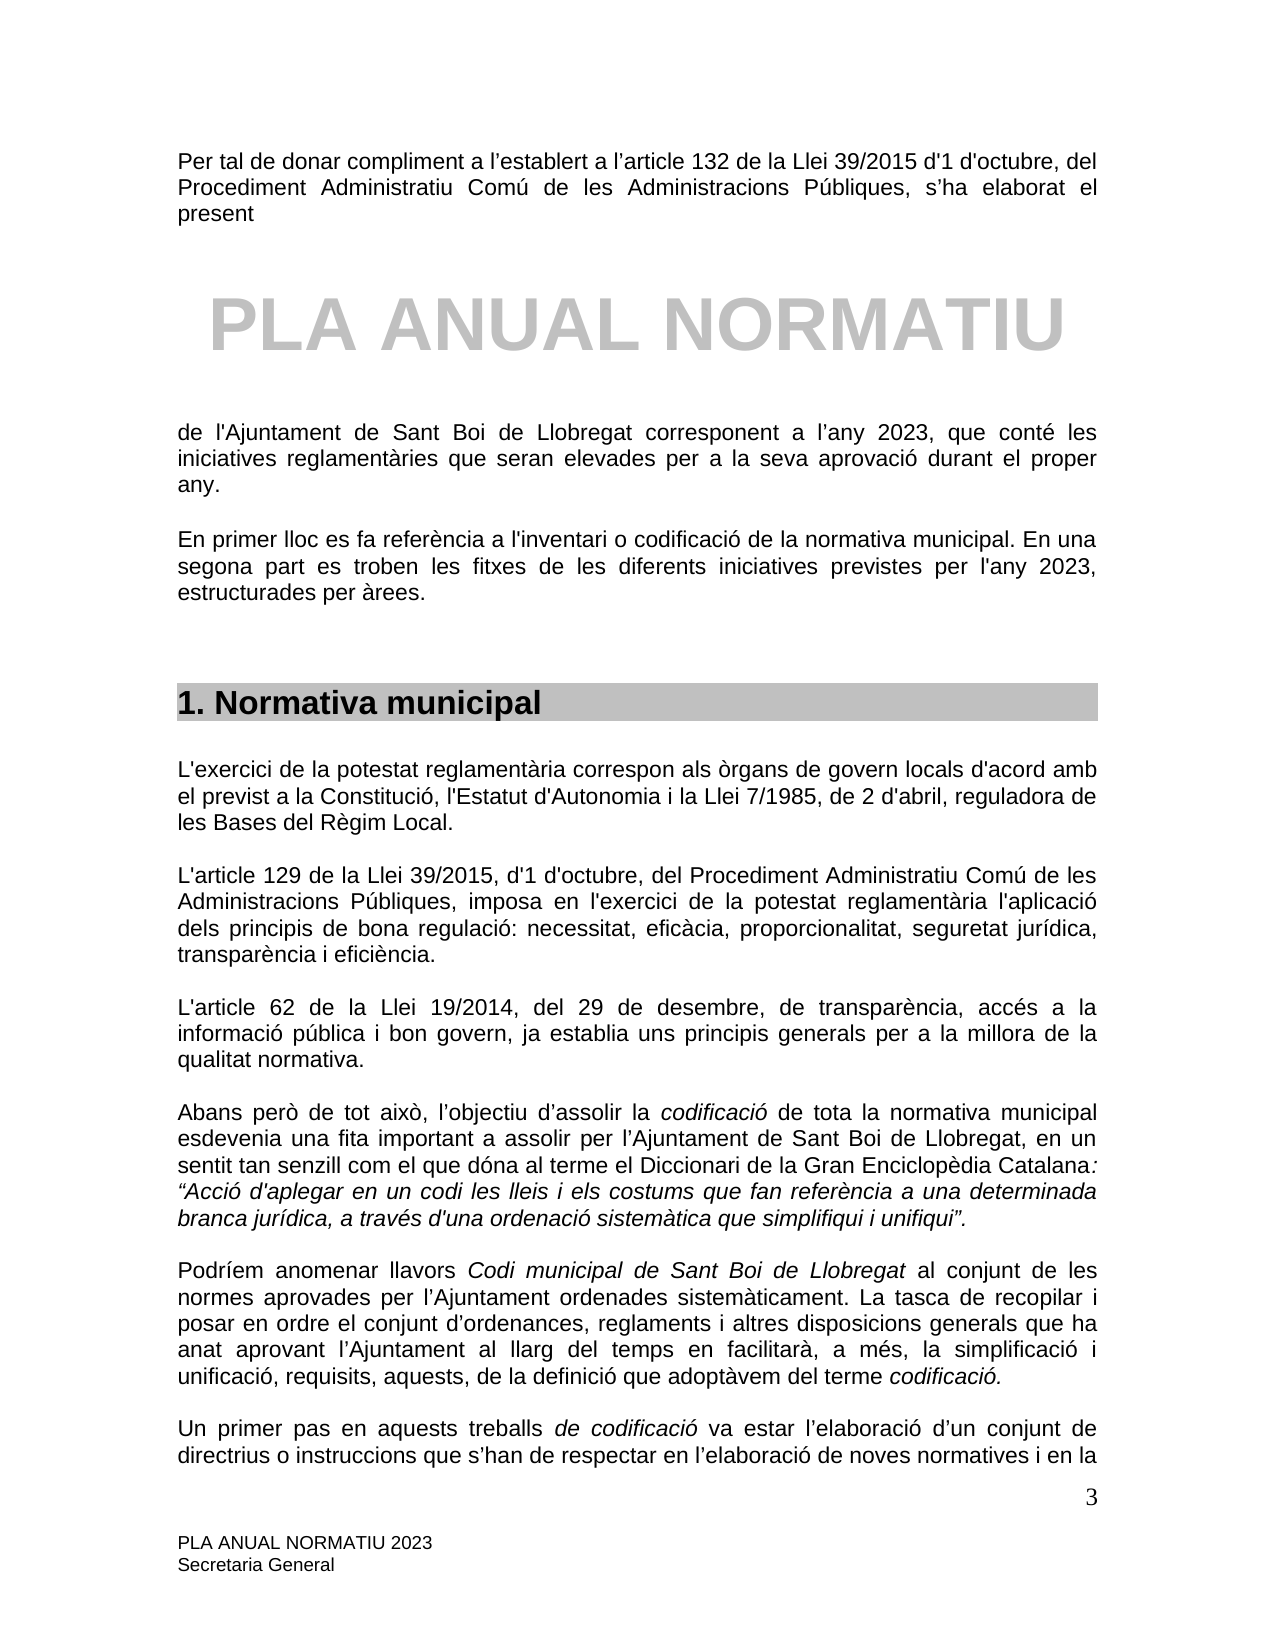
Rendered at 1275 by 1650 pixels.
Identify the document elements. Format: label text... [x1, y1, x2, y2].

text L'article 129 de la Llei 39/2015, d'1 d'octubre, del Procediment Administratiu Comú de les Administracions Públiques, imposa en l'exercici de la potestat reglamentària l'aplicació dels principis de bona regulació: necessitat, eficàcia, proporcionalitat, seguretat jurídica, transparència i eficiència. [177, 862, 1098, 967]
text L'exercici de la potestat reglamentària correspon als òrgans de govern locals d'acord amb el previst a la Constitució, l'Estatut d'Autonomia i la Llei 7/1985, de 2 d'abril, reguladora de les Bases del Règim Local. [177, 756, 1098, 836]
text 1. Normativa municipal [177, 683, 1098, 721]
text PLA ANUAL NORMATIU [177, 279, 1098, 366]
text En primer lloc es fa referència a l'inventari o codificació de la normativa municipal. En una segona part es troben les fitxes de les diferents iniciatives previstes per l'any 2023, estructurades per àrees. [177, 526, 1098, 605]
text Abans però de tot això, l’objectiu d’assolir la codificació de tota la normativa municipal esdevenia una fita important a assolir per l’Ajuntament de Sant Boi de Llobregat, en un sentit tan senzill com el que dóna al terme el Diccionari de la Gran Enciclopèdia Catalana: “Acció d'aplegar en un codi les lleis i els costums que fan referència a una determinada branca jurídica, a través d'una ordenació sistemàtica que simplifiqui i unifiqui”. [177, 1099, 1098, 1231]
text de l'Ajuntament de Sant Boi de Llobregat corresponent a l’any 2023, que conté les iniciatives reglamentàries que seran elevades per a la seva aprovació durant el proper any. [177, 418, 1098, 497]
text Podríem anomenar llavors Codi municipal de Sant Boi de Llobregat al conjunt de les normes aprovades per l’Ajuntament ordenades sistemàticament. La tasca de recopilar i posar en ordre el conjunt d’ordenances, reglaments i altres disposicions generals que ha anat aprovant l’Ajuntament al llarg del temps en facilitarà, a més, la simplificació i unificació, requisits, aquests, de la definició que adoptàvem del terme codificació. [177, 1257, 1098, 1389]
text Per tal de donar compliment a l’establert a l’article 132 de la Llei 39/2015 d'1 d'octubre, del Procediment Administratiu Comú de les Administracions Públiques, s’ha elaborat el present [177, 148, 1098, 227]
text Un primer pas en aquests treballs de codificació va estar l’elaboració d’un conjunt de directrius o instruccions que s’han de respectar en l’elaboració de noves normatives i en la [177, 1415, 1098, 1468]
text L'article 62 de la Llei 19/2014, del 29 de desembre, de transparència, accés a la informació pública i bon govern, ja establia uns principis generals per a la millora de la qualitat normativa. [177, 994, 1098, 1073]
